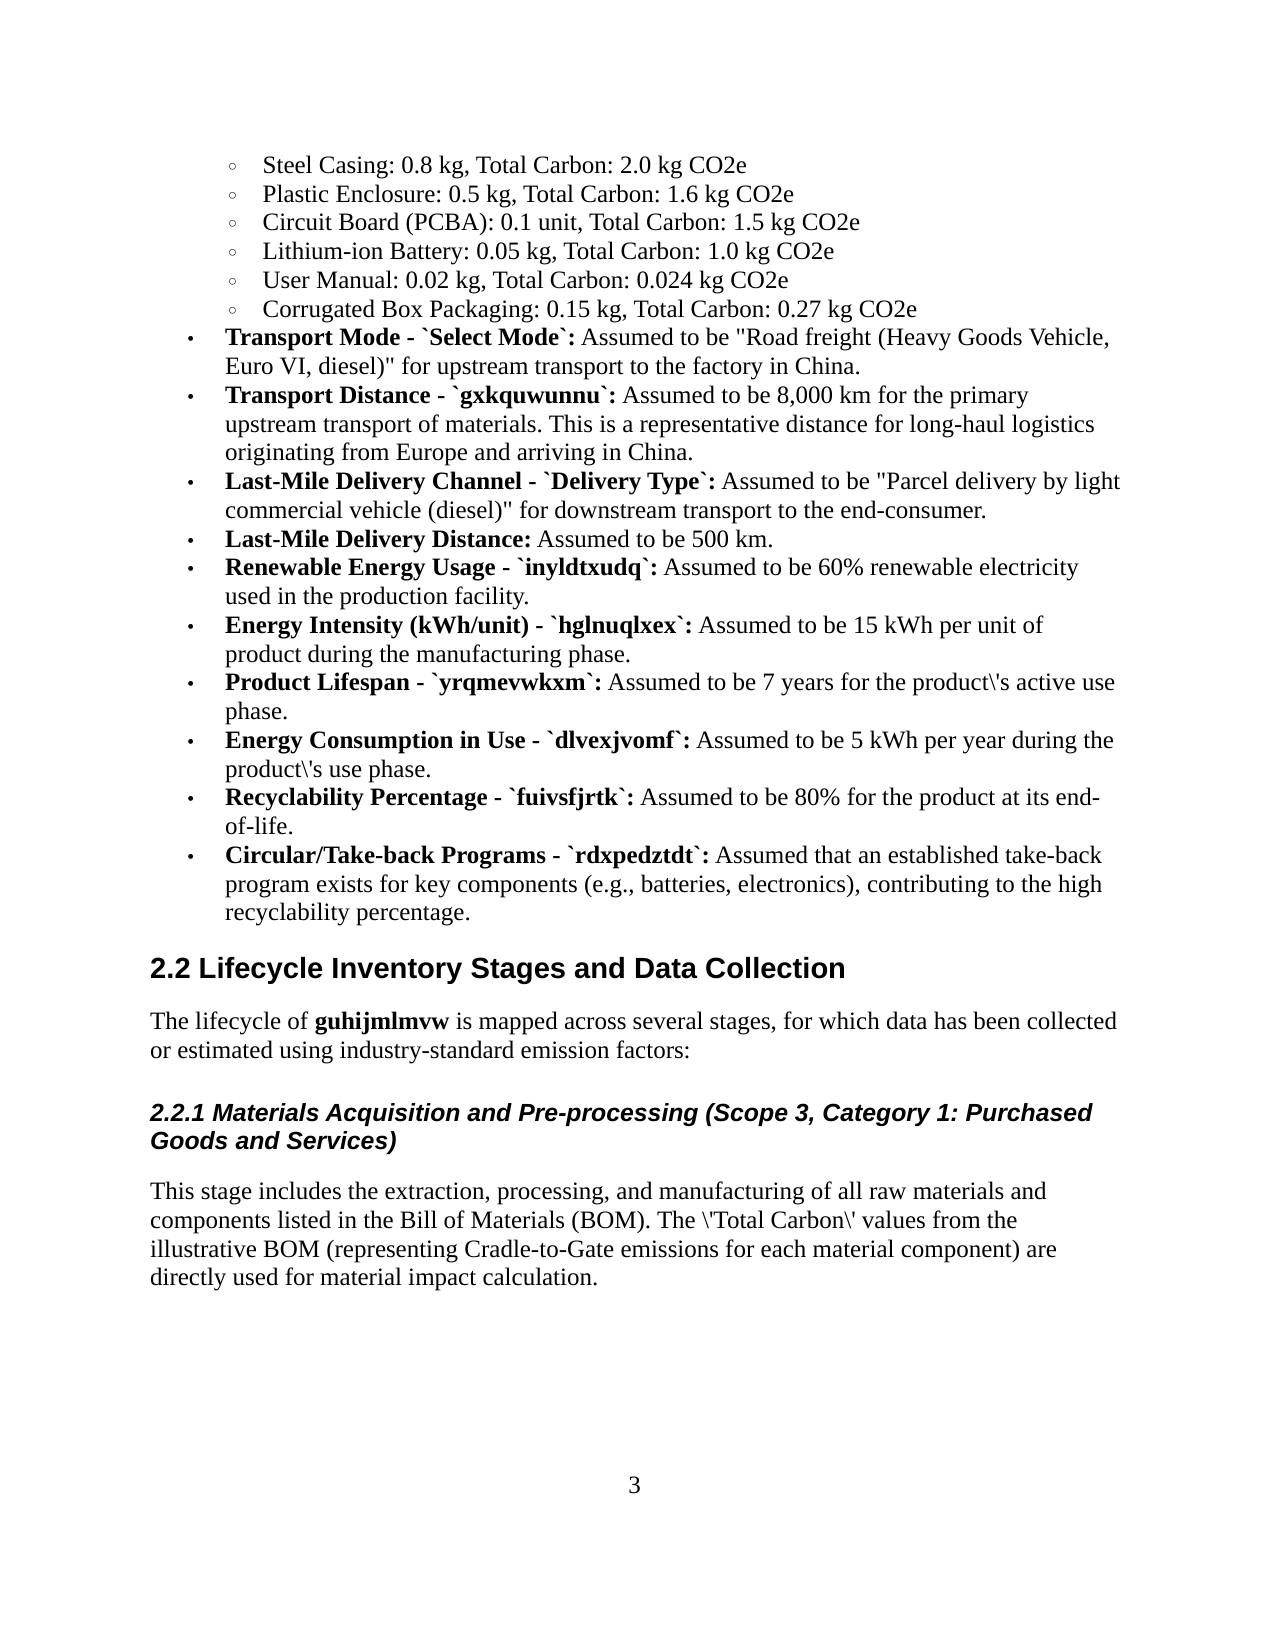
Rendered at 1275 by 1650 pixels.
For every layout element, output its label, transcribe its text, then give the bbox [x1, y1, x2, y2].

list Steel Casing: 0.8 kg, Total Carbon: 2.0 kg CO2e [225, 150, 1125, 179]
list Recyclability Percentage - `fuivsfjrtk`: Assumed to be 80% for the product at its end-of-life. [187, 782, 1125, 840]
list Transport Distance - `gxkquwunnu`: Assumed to be 8,000 km for the primary upstream transport of materials. This is a representative distance for long-haul logistics originating from Europe and arriving in China. [187, 380, 1125, 466]
list User Manual: 0.02 kg, Total Carbon: 0.024 kg CO2e [225, 265, 1125, 294]
list Transport Mode - `Select Mode`: Assumed to be "Road freight (Heavy Goods Vehicle, Euro VI, diesel)" for upstream transport to the factory in China. [187, 322, 1125, 380]
list Circuit Board (PCBA): 0.1 unit, Total Carbon: 1.5 kg CO2e [225, 207, 1125, 236]
list Lithium-ion Battery: 0.05 kg, Total Carbon: 1.0 kg CO2e [225, 236, 1125, 265]
text This stage includes the extraction, processing, and manufacturing of all raw materials and components listed in the Bill of Materials (BOM). The \'Total Carbon\' values from the illustrative BOM (representing Cradle-to-Gate emissions for each material component) are directly used for material impact calculation. [150, 1176, 1125, 1291]
subtitle 2.2 Lifecycle Inventory Stages and Data Collection [150, 951, 1125, 985]
list Energy Consumption in Use - `dlvexjvomf`: Assumed to be 5 kWh per year during the product\'s use phase. [187, 725, 1125, 782]
list Corrugated Box Packaging: 0.15 kg, Total Carbon: 0.27 kg CO2e [225, 294, 1125, 322]
list Energy Intensity (kWh/unit) - `hglnuqlxex`: Assumed to be 15 kWh per unit of product during the manufacturing phase. [187, 610, 1125, 667]
list Renewable Energy Usage - `inyldtxudq`: Assumed to be 60% renewable electricity used in the production facility. [187, 552, 1125, 610]
subtitle 2.2.1 Materials Acquisition and Pre-processing (Scope 3, Category 1: Purchased Goods and Services) [150, 1098, 1125, 1155]
list Last-Mile Delivery Distance: Assumed to be 500 km. [187, 524, 1125, 552]
list Plastic Enclosure: 0.5 kg, Total Carbon: 1.6 kg CO2e [225, 179, 1125, 207]
text The lifecycle of guhijmlmvw is mapped across several stages, for which data has been collected or estimated using industry-standard emission factors: [150, 1006, 1125, 1064]
list Circular/Take-back Programs - `rdxpedztdt`: Assumed that an established take-back program exists for key components (e.g., batteries, electronics), contributing to the high recyclability percentage. [187, 840, 1125, 926]
list Last-Mile Delivery Channel - `Delivery Type`: Assumed to be "Parcel delivery by light commercial vehicle (diesel)" for downstream transport to the end-consumer. [187, 466, 1125, 524]
list Product Lifespan - `yrqmevwkxm`: Assumed to be 7 years for the product\'s active use phase. [187, 667, 1125, 725]
